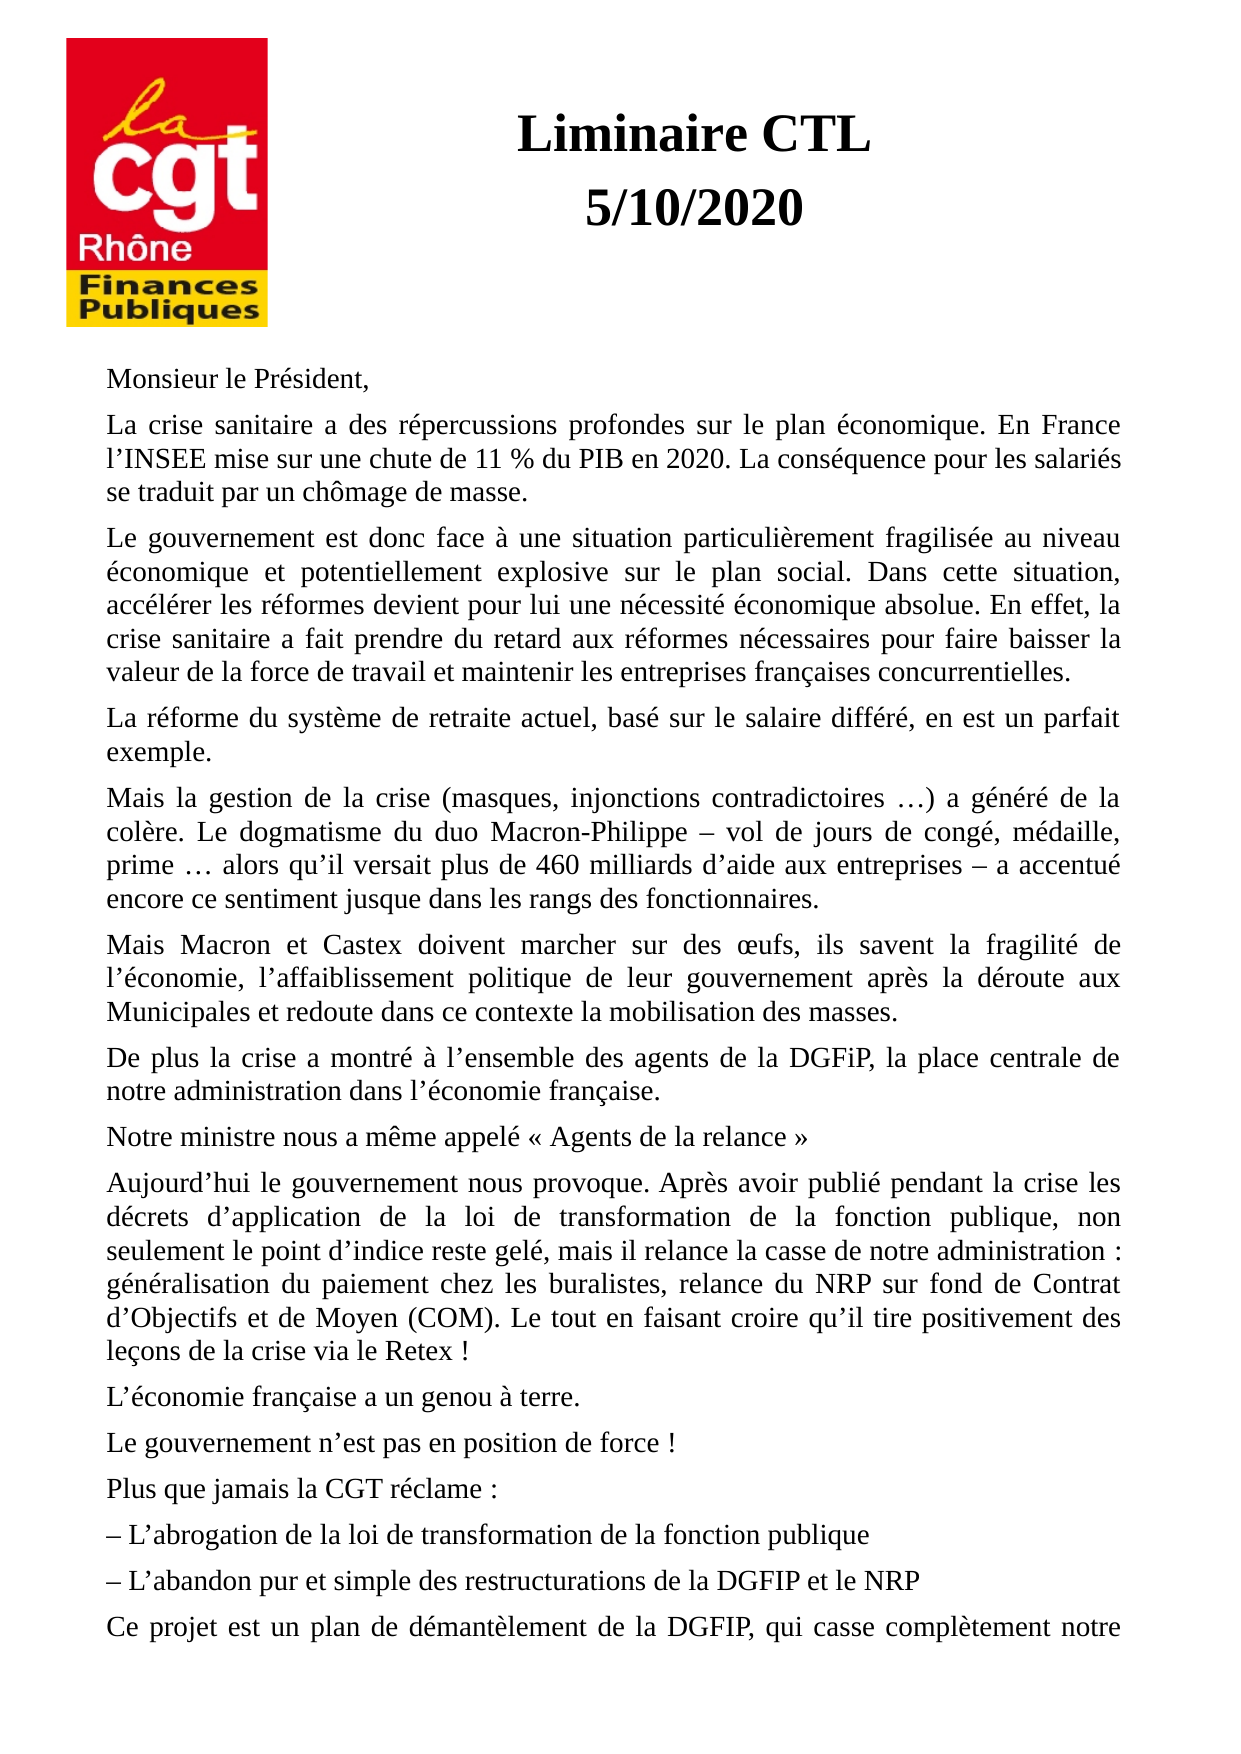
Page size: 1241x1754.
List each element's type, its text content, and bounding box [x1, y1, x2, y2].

text Liminaire CTL [268, 100, 1122, 163]
text De plus la crise a montré à l’ensemble des agents de la DGFiP, la place centrale de notre administration dans l’économie française. [106, 1040, 1122, 1107]
text Le gouvernement n’est pas en position de force ! [106, 1425, 1122, 1459]
text Monsieur le Président, [106, 361, 1122, 395]
picture [66, 38, 268, 327]
text – L’abandon pur et simple des restructurations de la DGFIP et le NRP [106, 1563, 1122, 1597]
text – L’abrogation de la loi de transformation de la fonction publique [106, 1517, 1122, 1551]
text Plus que jamais la CGT réclame : [106, 1471, 1122, 1505]
text 5/10/2020 [268, 175, 1122, 237]
text Aujourd’hui le gouvernement nous provoque. Après avoir publié pendant la crise les décrets d’application de la loi de transformation de la fonction publique, non seulement le point d’indice reste gelé, mais il relance la casse de notre administration : généralisation du paiement chez les buralistes, relance du NRP sur fond de Contrat d’Objectifs et de Moyen (COM). Le tout en faisant croire qu’il tire positivement des leçons de la crise via le Retex ! [106, 1166, 1122, 1367]
text La réforme du système de retraite actuel, basé sur le salaire différé, en est un parfait exemple. [106, 701, 1122, 768]
text Le gouvernement est donc face à une situation particulièrement fragilisée au niveau économique et potentiellement explosive sur le plan social. Dans cette situation, accélérer les réformes devient pour lui une nécessité économique absolue. En effet, la crise sanitaire a fait prendre du retard aux réformes nécessaires pour faire baisser la valeur de la force de travail et maintenir les entreprises françaises concurrentielles. [106, 520, 1122, 688]
text Notre ministre nous a même appelé « Agents de la relance » [106, 1119, 1122, 1153]
text La crise sanitaire a des répercussions profondes sur le plan économique. En France l’INSEE mise sur une chute de 11 % du PIB en 2020. La conséquence pour les salariés se traduit par un chômage de masse. [106, 407, 1122, 508]
text Mais la gestion de la crise (masques, injonctions contradictoires …) a généré de la colère. Le dogmatisme du duo Macron-Philippe – vol de jours de congé, médaille, prime … alors qu’il versait plus de 460 milliards d’aide aux entreprises – a accentué encore ce sentiment jusque dans les rangs des fonctionnaires. [106, 780, 1122, 914]
text L’économie française a un genou à terre. [106, 1379, 1122, 1413]
text Ce projet est un plan de démantèlement de la DGFIP, qui casse complètement notre [106, 1609, 1122, 1643]
text Mais Macron et Castex doivent marcher sur des œufs, ils savent la fragilité de l’économie, l’affaiblissement politique de leur gouvernement après la déroute aux Municipales et redoute dans ce contexte la mobilisation des masses. [106, 927, 1122, 1027]
